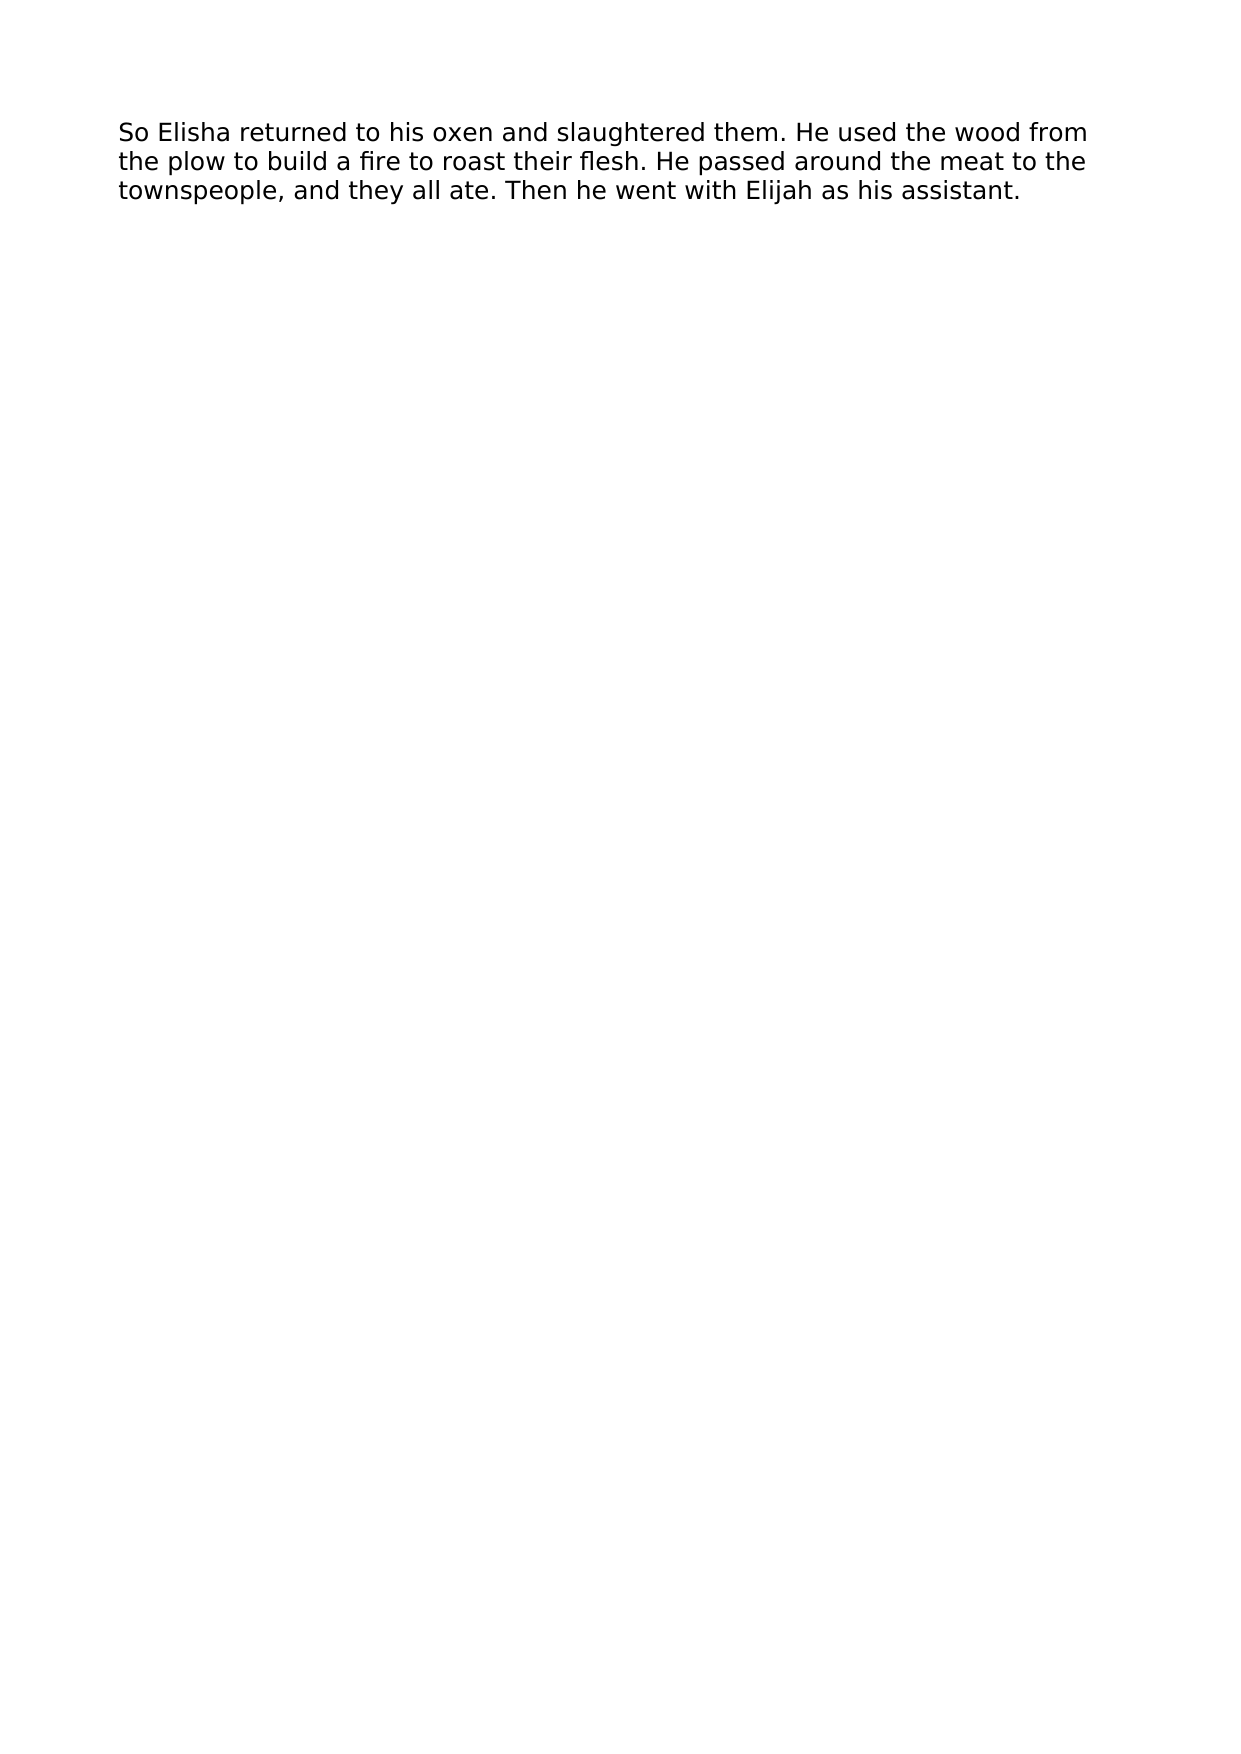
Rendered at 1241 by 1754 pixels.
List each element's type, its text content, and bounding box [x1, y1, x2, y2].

text So Elisha returned to his oxen and slaughtered them. He used the wood from the plow to build a fire to roast their flesh. He passed around the meat to the townspeople, and they all ate. Then he went with Elijah as his assistant. [118, 118, 1122, 206]
